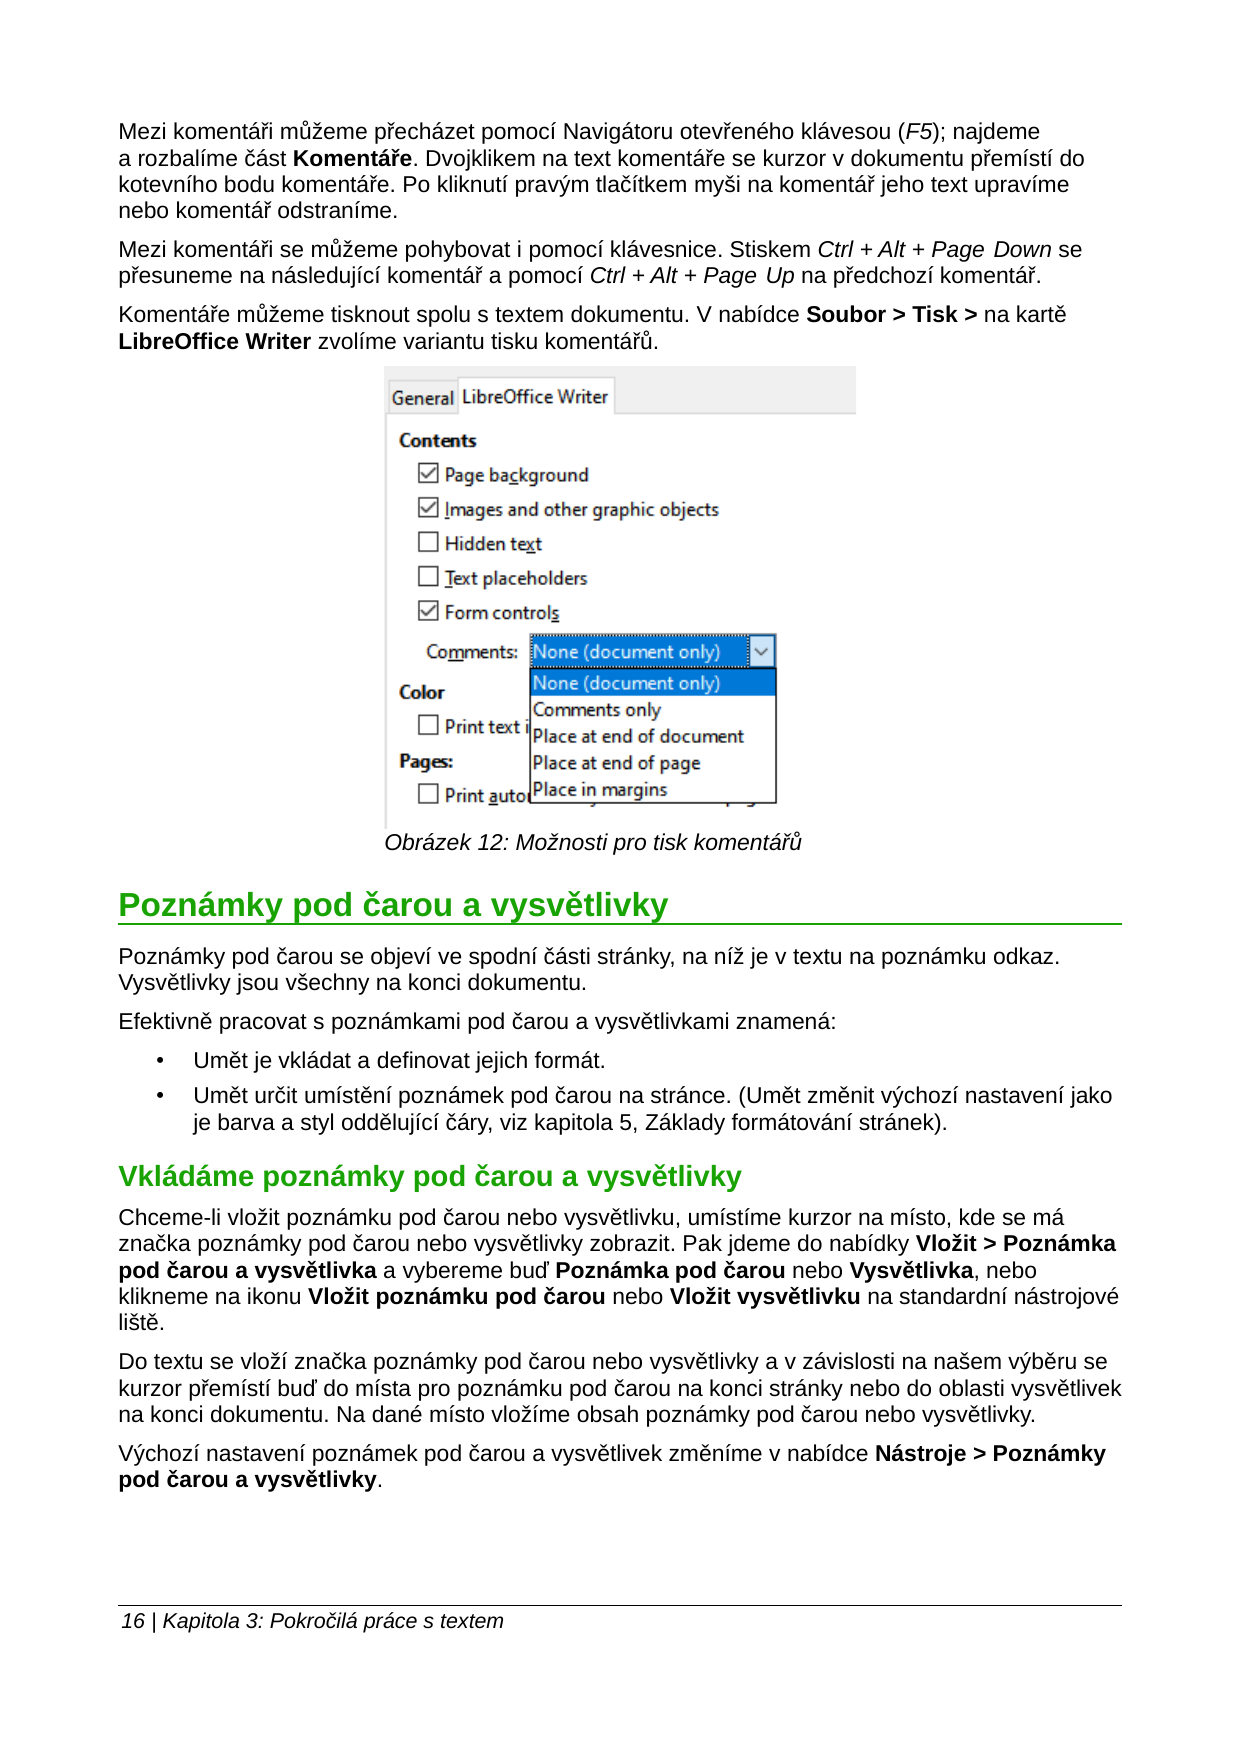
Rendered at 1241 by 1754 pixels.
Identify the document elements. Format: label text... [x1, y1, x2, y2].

text Výchozí nastavení poznámek pod čarou a vysvětlivek změníme v nabídce Nástroje > Poznámky pod čarou a vysvětlivky. [118, 1440, 1122, 1492]
text Chceme-li vložit poznámku pod čarou nebo vysvětlivku, umístíme kurzor na místo, kde se má značka poznámky pod čarou nebo vysvětlivky zobrazit. Pak jdeme do nabídky Vložit > Poznámka pod čarou a vysvětlivka a vybereme buď Poznámka pod čarou nebo Vysvětlivka, nebo klikneme na ikonu Vložit poznámku pod čarou nebo Vložit vysvětlivku na standardní nástrojové liště. [118, 1204, 1122, 1336]
subtitle Vkládáme poznámky pod čarou a vysvětlivky [118, 1159, 1122, 1192]
text Mezi komentáři se můžeme pohybovat i pomocí klávesnice. Stiskem Ctrl + Alt + Page Down se přesuneme na následující komentář a pomocí Ctrl + Alt + Page Up na předchozí komentář. [118, 236, 1122, 289]
list Efektivně pracovat s poznámkami pod čarou a vysvětlivkami znamená: [118, 1008, 1122, 1034]
picture [384, 366, 857, 829]
text Poznámky pod čarou se objeví ve spodní části stránky, na níž je v textu na poznámku odkaz. Vysvětlivky jsou všechny na konci dokumentu. [118, 943, 1122, 996]
list Umět je vkládat a definovat jejich formát. [156, 1047, 1122, 1073]
subtitle Poznámky pod čarou a vysvětlivky [118, 885, 1122, 923]
text Do textu se vloží značka poznámky pod čarou nebo vysvětlivky a v závislosti na našem výběru se kurzor přemístí buď do místa pro poznámku pod čarou na konci stránky nebo do oblasti vysvětlivek na konci dokumentu. Na dané místo vložíme obsah poznámky pod čarou nebo vysvětlivky. [118, 1348, 1122, 1427]
text Obrázek 12: Možnosti pro tisk komentářů [384, 829, 856, 855]
list Umět určit umístění poznámek pod čarou na stránce. (Umět změnit výchozí nastavení jako je barva a styl oddělující čáry, viz kapitola 5, Základy formátování stránek). [156, 1082, 1122, 1135]
text Mezi komentáři můžeme přecházet pomocí Navigátoru otevřeného klávesou (F5); najdeme a rozbalíme část Komentáře. Dvojklikem na text komentáře se kurzor v dokumentu přemístí do kotevního bodu komentáře. Po kliknutí pravým tlačítkem myši na komentář jeho text upravíme nebo komentář odstraníme. [118, 118, 1122, 223]
text Komentáře můžeme tisknout spolu s textem dokumentu. V nabídce Soubor > Tisk > na kartě LibreOffice Writer zvolíme variantu tisku komentářů. [118, 301, 1122, 354]
